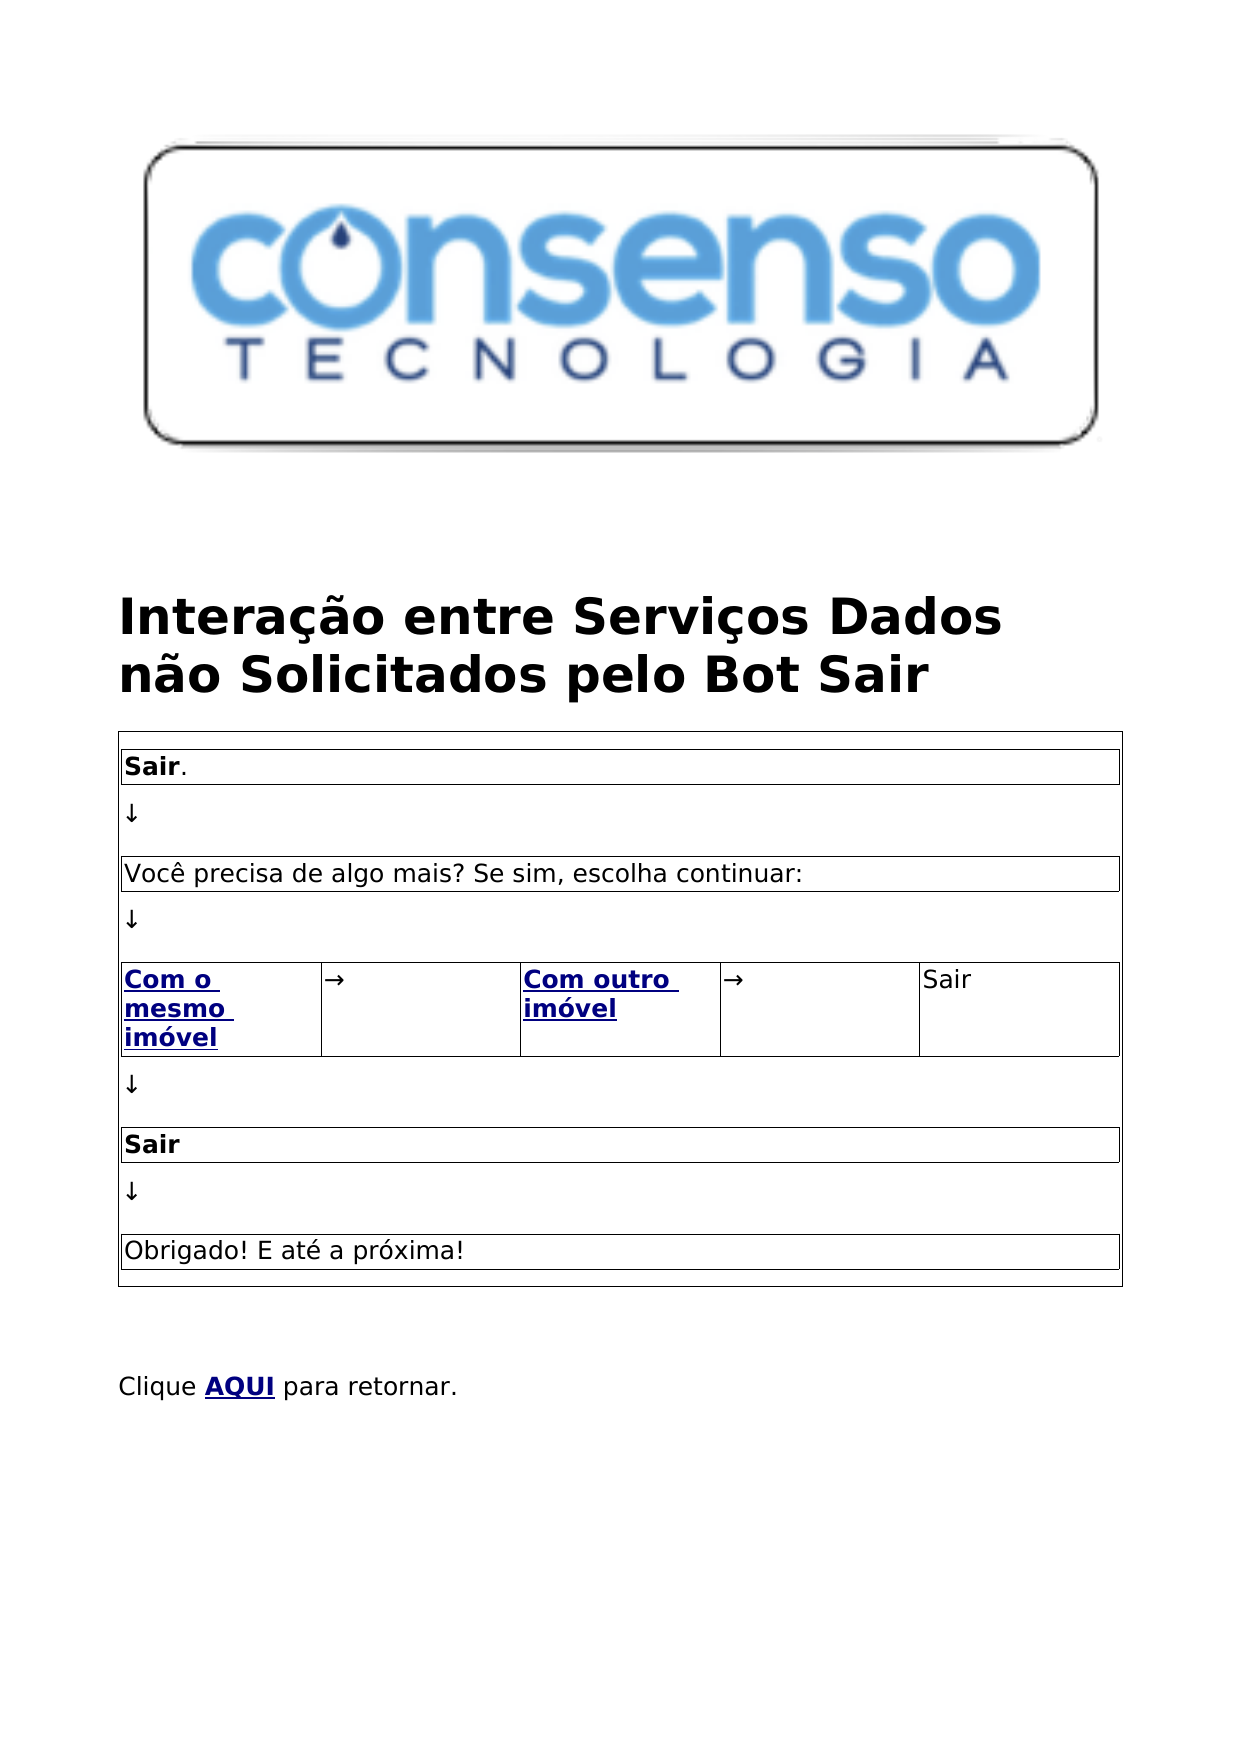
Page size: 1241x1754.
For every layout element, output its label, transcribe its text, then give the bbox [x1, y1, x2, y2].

table_header ↓ ↓ ↓ ↓ [119, 732, 1122, 1286]
table_header Você precisa de algo mais? Se sim, escolha continuar: [122, 857, 1119, 891]
table_header Sair [122, 1128, 1119, 1162]
text Clique AQUI para retornar. [118, 1372, 1122, 1430]
table_header Com outro imóvel [521, 963, 720, 1056]
subtitle Interação entre Serviços Dados não Solicitados pelo Bot Sair [118, 588, 1122, 704]
table_header Obrigado! E até a próxima! [122, 1235, 1119, 1268]
table_header → [721, 963, 919, 1056]
picture [118, 130, 1123, 480]
table_header Sair. [122, 750, 1119, 784]
table_header Com o mesmo imóvel [122, 963, 321, 1056]
table_header Sair [920, 963, 1119, 1056]
table_header → [322, 963, 520, 1056]
